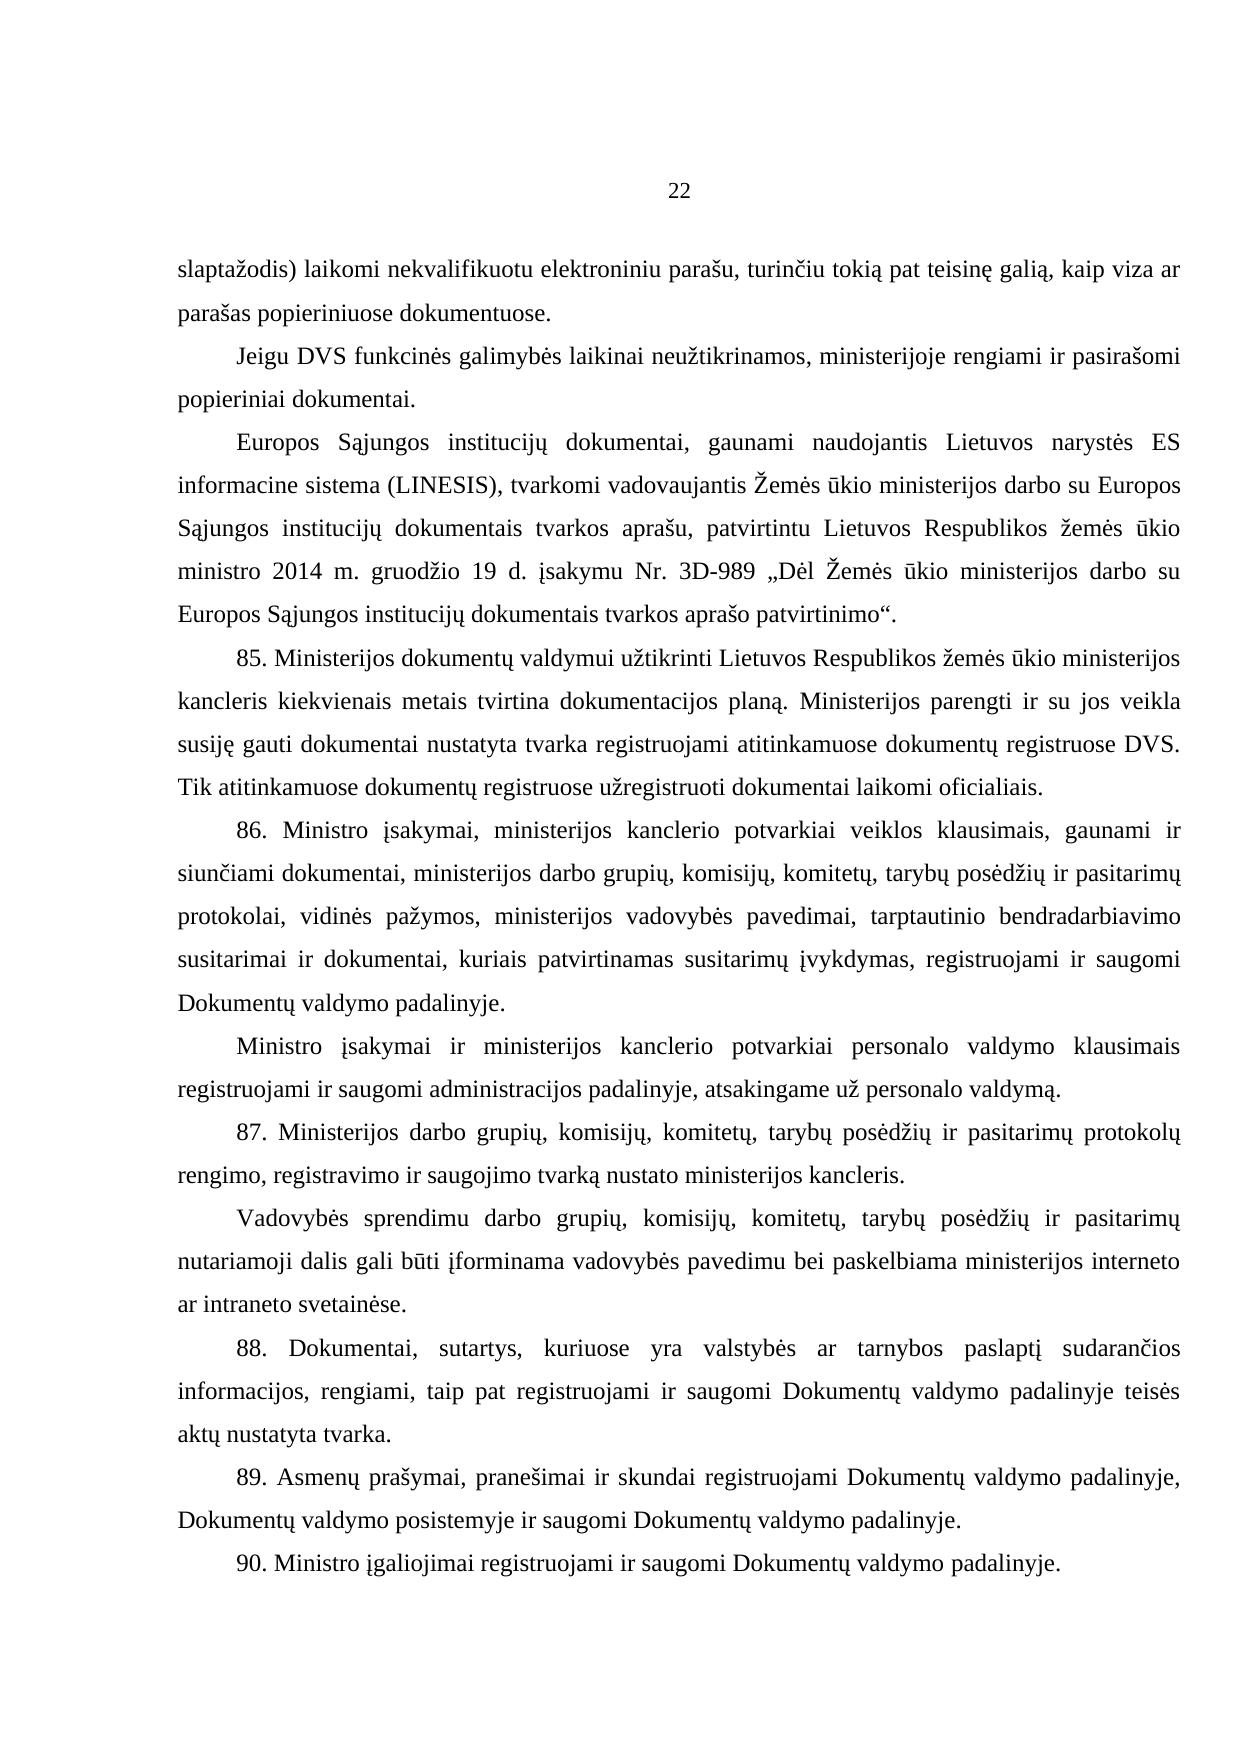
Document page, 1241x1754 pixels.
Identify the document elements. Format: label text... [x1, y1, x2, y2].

text slaptažodis) laikomi nekvalifikuotu elektroniniu parašu, turinčiu tokią pat teisinę galią, kaip viza ar parašas popieriniuose dokumentuose. [177, 254, 1181, 326]
text 86. Ministro įsakymai, ministerijos kanclerio potvarkiai veiklos klausimais, gaunami ir siunčiami dokumentai, ministerijos darbo grupių, komisijų, komitetų, tarybų posėdžių ir pasitarimų protokolai, vidinės pažymos, ministerijos vadovybės pavedimai, tarptautinio bendradarbiavimo susitarimai ir dokumentai, kuriais patvirtinamas susitarimų įvykdymas, registruojami ir saugomi Dokumentų valdymo padalinyje. [177, 815, 1181, 1016]
text Vadovybės sprendimu darbo grupių, komisijų, komitetų, tarybų posėdžių ir pasitarimų nutariamoji dalis gali būti įforminama vadovybės pavedimu bei paskelbiama ministerijos interneto ar intraneto svetainėse. [177, 1203, 1181, 1318]
text Jeigu DVS funkcinės galimybės laikinai neužtikrinamos, ministerijoje rengiami ir pasirašomi popieriniai dokumentai. [177, 341, 1181, 413]
text Ministro įsakymai ir ministerijos kanclerio potvarkiai personalo valdymo klausimais registruojami ir saugomi administracijos padalinyje, atsakingame už personalo valdymą. [177, 1031, 1181, 1103]
text 89. Asmenų prašymai, pranešimai ir skundai registruojami Dokumentų valdymo padalinyje, Dokumentų valdymo posistemyje ir saugomi Dokumentų valdymo padalinyje. [177, 1462, 1181, 1534]
text 88. Dokumentai, sutartys, kuriuose yra valstybės ar tarnybos paslaptį sudarančios informacijos, rengiami, taip pat registruojami ir saugomi Dokumentų valdymo padalinyje teisės aktų nustatyta tvarka. [177, 1333, 1181, 1448]
text 85. Ministerijos dokumentų valdymui užtikrinti Lietuvos Respublikos žemės ūkio ministerijos kancleris kiekvienais metais tvirtina dokumentacijos planą. Ministerijos parengti ir su jos veikla susiję gauti dokumentai nustatyta tvarka registruojami atitinkamuose dokumentų registruose DVS. Tik atitinkamuose dokumentų registruose užregistruoti dokumentai laikomi oficialiais. [177, 643, 1181, 801]
text 87. Ministerijos darbo grupių, komisijų, komitetų, tarybų posėdžių ir pasitarimų protokolų rengimo, registravimo ir saugojimo tvarką nustato ministerijos kancleris. [177, 1117, 1181, 1189]
text 90. Ministro įgaliojimai registruojami ir saugomi Dokumentų valdymo padalinyje. [177, 1548, 1181, 1577]
text Europos Sąjungos institucijų dokumentai, gaunami naudojantis Lietuvos narystės ES informacine sistema (LINESIS), tvarkomi vadovaujantis Žemės ūkio ministerijos darbo su Europos Sąjungos institucijų dokumentais tvarkos aprašu, patvirtintu Lietuvos Respublikos žemės ūkio ministro 2014 m. gruodžio 19 d. įsakymu Nr. 3D-989 „Dėl Žemės ūkio ministerijos darbo su Europos Sąjungos institucijų dokumentais tvarkos aprašo patvirtinimo“. [177, 427, 1181, 628]
